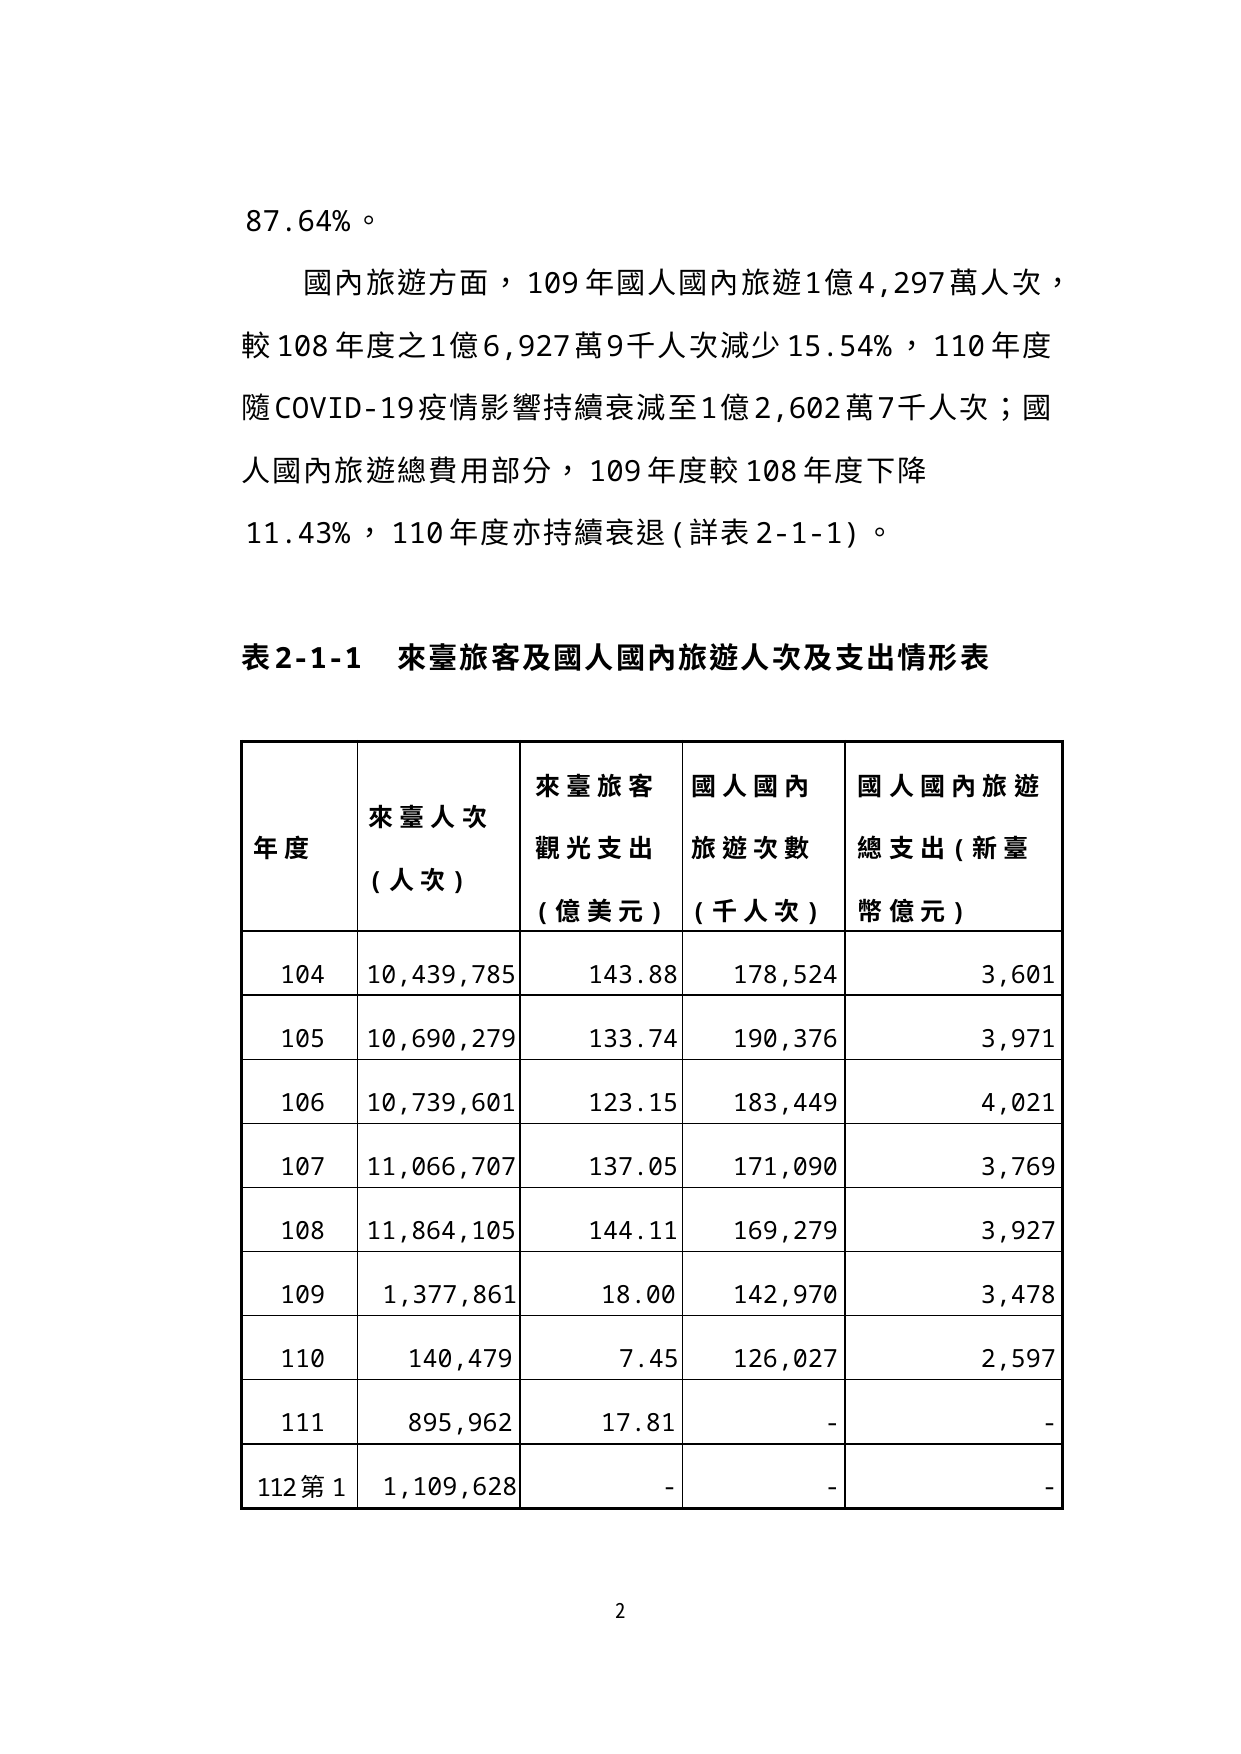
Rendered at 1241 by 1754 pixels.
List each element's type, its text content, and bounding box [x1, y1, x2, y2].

text 國內旅遊方面，109年國人國內旅遊1億4,297萬人次，較108年度之1億6,927萬9千人次減少15.54%，110年度隨COVID-19疫情影響持續衰減至1億2,602萬7千人次；國人國內旅遊總費用部分，109年度較108年度下降11.43%，110年度亦持續衰退(詳表2-1-1)。 [236, 240, 1063, 615]
table_cell 140,479 [358, 1316, 519, 1379]
table_cell 3,927 [846, 1188, 1061, 1251]
table_cell 1,377,861 [358, 1252, 519, 1315]
table_cell 110 [243, 1316, 357, 1379]
text 表2-1-1 來臺旅客及國人國內旅遊人次及支出情形表 [236, 615, 1063, 740]
table_cell 105 [243, 996, 357, 1058]
table_cell 183,449 [683, 1060, 844, 1122]
table_cell 178,524 [683, 932, 844, 994]
table_cell 123.15 [521, 1060, 682, 1122]
table_cell 10,739,601 [358, 1060, 519, 1122]
table_cell 10,690,279 [358, 996, 519, 1058]
table_cell 190,376 [683, 996, 844, 1058]
table_cell 3,478 [846, 1252, 1061, 1315]
table_cell - [683, 1380, 844, 1443]
table_cell 169,279 [683, 1188, 844, 1251]
table_cell 2,597 [846, 1316, 1061, 1379]
table_cell 126,027 [683, 1316, 844, 1379]
table_header 年度 [243, 743, 357, 930]
table_cell 144.11 [521, 1188, 682, 1251]
table_cell 142,970 [683, 1252, 844, 1315]
table_cell 104 [243, 932, 357, 994]
table_cell 3,769 [846, 1124, 1061, 1187]
table_cell 111 [243, 1380, 357, 1443]
table_header 來臺人次(人次) [358, 743, 519, 930]
table_cell - [846, 1445, 1061, 1507]
table_cell 143.88 [521, 932, 682, 994]
table_cell 11,864,105 [358, 1188, 519, 1251]
table_cell - [683, 1445, 844, 1507]
table_cell 1,109,628 [358, 1445, 519, 1507]
table_cell 18.00 [521, 1252, 682, 1315]
table_cell 3,971 [846, 996, 1061, 1058]
table_cell 171,090 [683, 1124, 844, 1187]
table_cell 106 [243, 1060, 357, 1122]
table_header 來臺旅客觀光支出(億美元) [521, 743, 682, 930]
table_cell 133.74 [521, 996, 682, 1058]
table_cell - [846, 1380, 1061, 1443]
table_cell 17.81 [521, 1380, 682, 1443]
table_cell 4,021 [846, 1060, 1061, 1122]
table_cell 10,439,785 [358, 932, 519, 994]
table_cell 3,601 [846, 932, 1061, 994]
table_cell 112第1 [243, 1445, 357, 1507]
table_cell 109 [243, 1252, 357, 1315]
text 87.64%。 [236, 177, 1063, 240]
table_cell 7.45 [521, 1316, 682, 1379]
table_header 國人國內旅遊次數(千人次) [683, 743, 844, 930]
table_header 國人國內旅遊總支出(新臺幣億元) [846, 743, 1061, 930]
table_cell - [521, 1445, 682, 1507]
table_cell 895,962 [358, 1380, 519, 1443]
table_cell 108 [243, 1188, 357, 1251]
table_cell 107 [243, 1124, 357, 1187]
table_cell 11,066,707 [358, 1124, 519, 1187]
table_cell 137.05 [521, 1124, 682, 1187]
